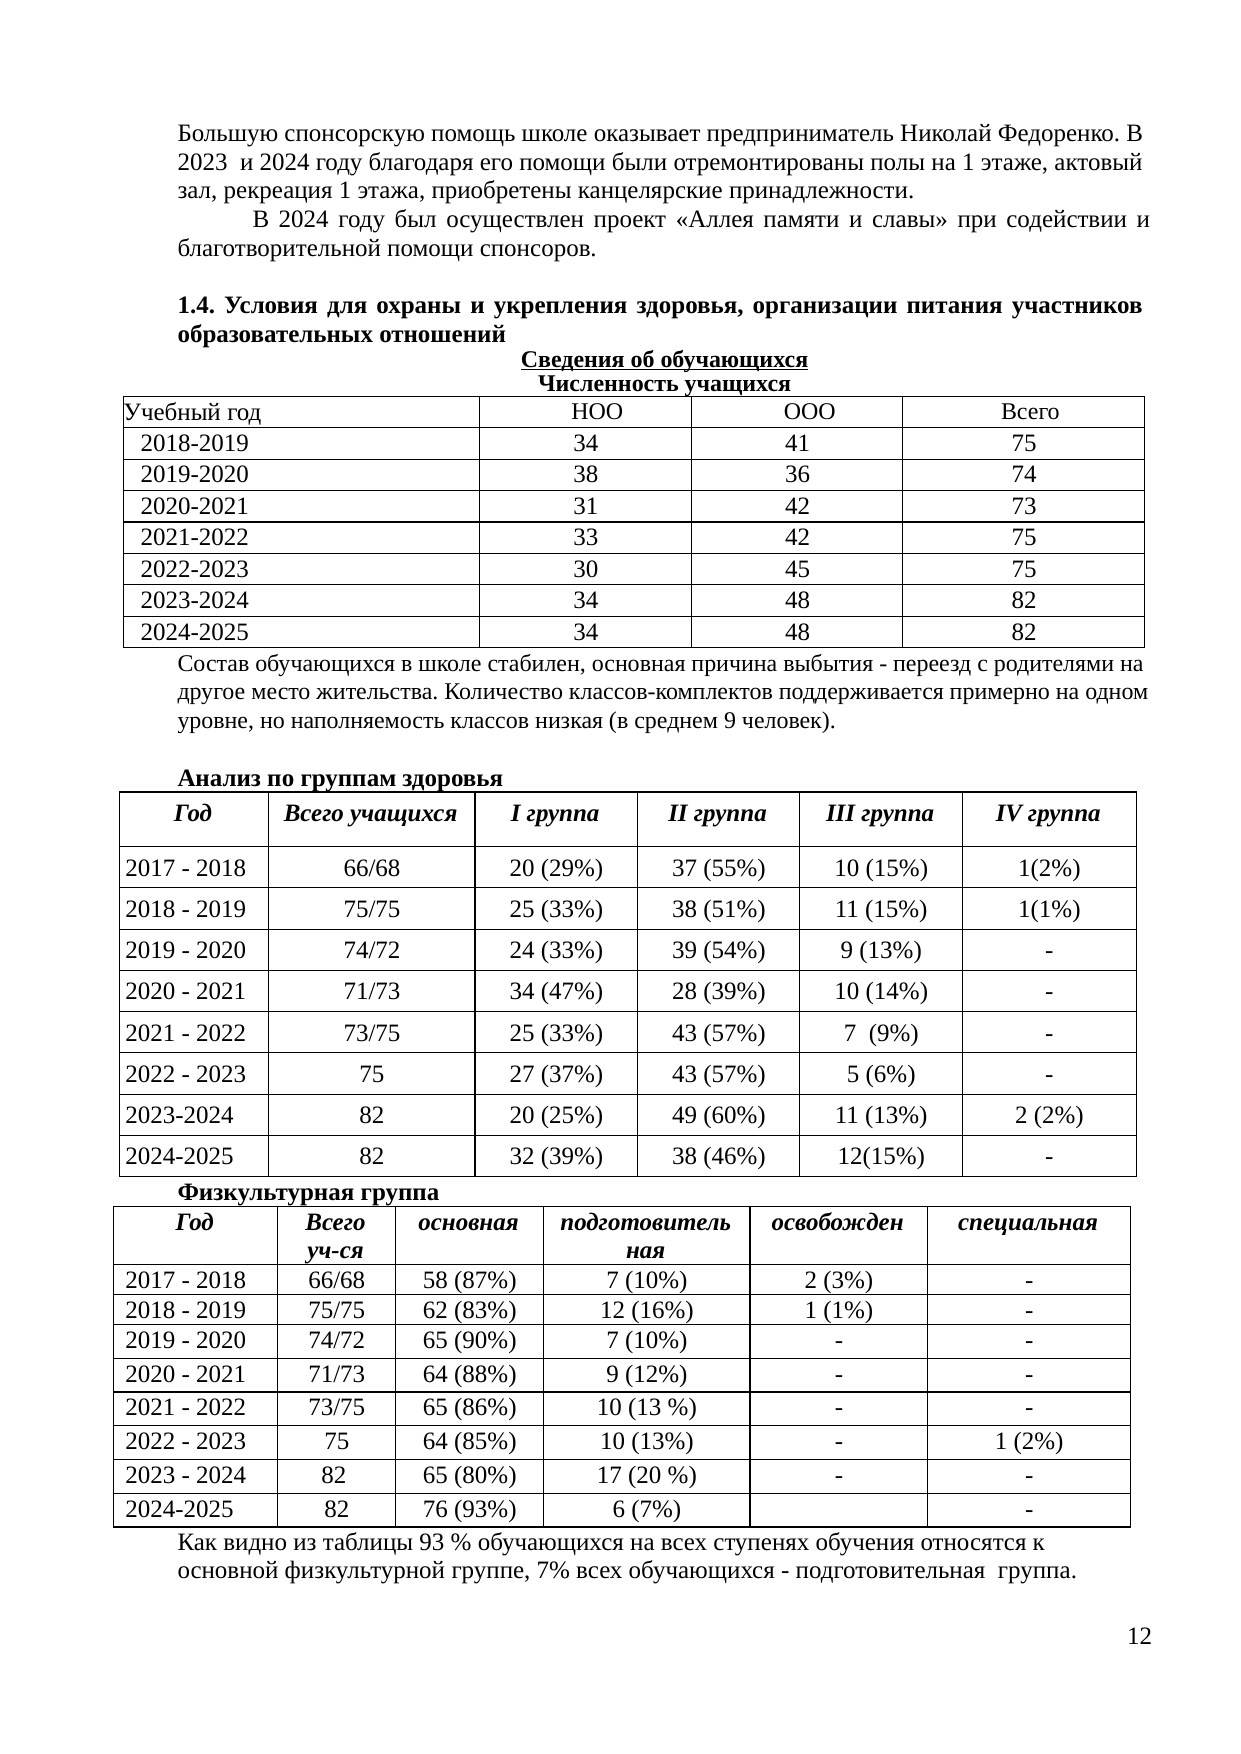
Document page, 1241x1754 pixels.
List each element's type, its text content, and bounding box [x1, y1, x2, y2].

table_cell 17 (20 %) [544, 1460, 749, 1493]
table_cell 42 [692, 491, 902, 521]
text В 2024 году был осуществлен проект «Аллея памяти и славы» при содействии и благотворительной помощи спонсоров. [177, 204, 1152, 262]
table_cell [751, 1494, 927, 1526]
table_cell 33 [480, 523, 691, 553]
table_cell 49 (60%) [638, 1095, 799, 1135]
table_cell 20 (25%) [476, 1095, 637, 1135]
table_cell 2020 - 2021 [120, 971, 268, 1011]
table_cell 37 (55%) [638, 847, 799, 887]
table_cell 10 (13 %) [544, 1393, 749, 1425]
table_cell 82 [278, 1494, 395, 1526]
table_cell 31 [480, 491, 691, 521]
table_cell - [963, 971, 1136, 1011]
table_cell 1(2%) [963, 847, 1136, 887]
table_cell 2023-2024 [120, 1095, 268, 1135]
table_cell 30 [480, 554, 691, 584]
table_cell 5 (6%) [800, 1053, 962, 1093]
table_header ООО [692, 397, 902, 427]
table_cell 2018 - 2019 [120, 888, 268, 928]
table_cell 71/73 [269, 971, 474, 1011]
table_cell 2023 - 2024 [114, 1460, 277, 1493]
table_cell 2 (2%) [963, 1095, 1136, 1135]
table_cell 9 (12%) [544, 1359, 749, 1391]
table_cell 75 [903, 428, 1144, 458]
table_cell 82 [903, 585, 1144, 616]
table_cell 65 (90%) [396, 1325, 543, 1358]
table_cell 6 (7%) [544, 1494, 749, 1526]
table_cell 74 [903, 460, 1144, 490]
table_cell 1(1%) [963, 888, 1136, 928]
table_cell 34 [480, 428, 691, 458]
table_header II группа [638, 793, 799, 846]
table_cell 2022-2023 [124, 554, 479, 584]
table_cell 62 (83%) [396, 1295, 543, 1324]
table_cell 2022 - 2023 [114, 1426, 277, 1459]
table_header специальная [928, 1207, 1130, 1264]
table_cell 11 (15%) [800, 888, 962, 928]
table_cell 34 (47%) [476, 971, 637, 1011]
table_cell 45 [692, 554, 902, 584]
table_cell 34 [480, 585, 691, 616]
table_cell 25 (33%) [476, 888, 637, 928]
table_cell - [928, 1325, 1130, 1358]
table_cell 34 [480, 617, 691, 647]
table_cell 24 (33%) [476, 930, 637, 970]
table_cell 2018 - 2019 [114, 1295, 277, 1324]
text Большую спонсорскую помощь школе оказывает предприниматель Николай Федоренко. В 2023 и 2024 году благодаря его помощи были отремонтированы полы на 1 этаже, актовый зал, рекреация 1 этажа, приобретены канцелярские принадлежности. [177, 118, 1143, 204]
table_cell 75/75 [269, 888, 474, 928]
table_cell 2021 - 2022 [114, 1393, 277, 1425]
table_cell 12(15%) [800, 1136, 962, 1176]
table_cell 2017 - 2018 [114, 1265, 277, 1294]
text Как видно из таблицы 93 % обучающихся на всех ступенях обучения относятся к основной физкультурной группе, 7% всех обучающихся - подготовительная группа. [177, 1527, 1152, 1584]
table_cell 48 [692, 585, 902, 616]
table_cell 82 [278, 1460, 395, 1493]
table_cell 58 (87%) [396, 1265, 543, 1294]
table_cell 73/75 [278, 1393, 395, 1425]
text Сведения об обучающихся [177, 348, 1152, 372]
table_header Всего уч-ся [278, 1207, 395, 1264]
table_cell 42 [692, 523, 902, 553]
table_cell 64 (85%) [396, 1426, 543, 1459]
table_cell - [928, 1460, 1130, 1493]
table_cell 39 (54%) [638, 930, 799, 970]
table_cell 74/72 [269, 930, 474, 970]
table_header Год [114, 1207, 277, 1264]
table_cell 75/75 [278, 1295, 395, 1324]
table_cell 20 (29%) [476, 847, 637, 887]
table_cell 64 (88%) [396, 1359, 543, 1391]
table_cell 11 (13%) [800, 1095, 962, 1135]
table_cell - [751, 1393, 927, 1425]
table_cell 10 (14%) [800, 971, 962, 1011]
table_cell 2 (3%) [751, 1265, 927, 1294]
table_cell 73 [903, 491, 1144, 521]
table_cell 2022 - 2023 [120, 1053, 268, 1093]
table_cell 1 (1%) [751, 1295, 927, 1324]
table_cell 2019 - 2020 [120, 930, 268, 970]
table_header III группа [800, 793, 962, 846]
table_cell 36 [692, 460, 902, 490]
table_cell 28 (39%) [638, 971, 799, 1011]
table_cell 75 [903, 523, 1144, 553]
table_cell - [928, 1359, 1130, 1391]
text Анализ по группам здоровья [177, 763, 1152, 791]
table_cell 75 [269, 1053, 474, 1093]
table_cell 25 (33%) [476, 1012, 637, 1052]
table_cell 66/68 [278, 1265, 395, 1294]
table_cell 66/68 [269, 847, 474, 887]
table_cell 82 [903, 617, 1144, 647]
table_cell 71/73 [278, 1359, 395, 1391]
table_cell 82 [269, 1095, 474, 1135]
table_header освобожден [751, 1207, 927, 1264]
table_cell 41 [692, 428, 902, 458]
table_cell 76 (93%) [396, 1494, 543, 1526]
table_cell 2019-2020 [124, 460, 479, 490]
table_cell 65 (86%) [396, 1393, 543, 1425]
text Физкультурная группа [177, 1177, 1152, 1206]
text Численность учащихся [177, 372, 538, 396]
table_cell - [751, 1426, 927, 1459]
table_cell - [963, 1136, 1136, 1176]
table_cell - [928, 1295, 1130, 1324]
table_header Всего [903, 397, 1144, 427]
table_cell 10 (15%) [800, 847, 962, 887]
table_cell 2019 - 2020 [114, 1325, 277, 1358]
table_cell 43 (57%) [638, 1053, 799, 1093]
table_cell 32 (39%) [476, 1136, 637, 1176]
table_header подготовительная [544, 1207, 749, 1264]
text Состав обучающихся в школе стабилен, основная причина выбытия - переезд с родителями на другое место жительства. Количество классов-комплектов поддерживается примерно на одном уровне, но наполняемость классов низкая (в среднем 9 человек). [177, 648, 1152, 734]
table_cell 2018-2019 [124, 428, 479, 458]
table_cell 75 [903, 554, 1144, 584]
table_header Год [120, 793, 268, 846]
text 1.4. Условия для охраны и укрепления здоровья, организации питания участников образовательных отношений [177, 291, 1143, 348]
table_cell - [751, 1325, 927, 1358]
table_cell 2020 - 2021 [114, 1359, 277, 1391]
table_cell 38 (46%) [638, 1136, 799, 1176]
table_cell 1 (2%) [928, 1426, 1130, 1459]
table_cell - [963, 930, 1136, 970]
table_cell - [928, 1393, 1130, 1425]
table_cell 9 (13%) [800, 930, 962, 970]
table_cell 2024-2025 [120, 1136, 268, 1176]
table_cell 75 [278, 1426, 395, 1459]
table_cell 27 (37%) [476, 1053, 637, 1093]
table_cell 12 (16%) [544, 1295, 749, 1324]
table_header I группа [476, 793, 637, 846]
table_header НОО [480, 397, 691, 427]
table_cell 2021-2022 [124, 523, 479, 553]
table_cell 7 (10%) [544, 1265, 749, 1294]
table_cell 74/72 [278, 1325, 395, 1358]
text Численность учащихся [791, 372, 1152, 396]
table_cell 73/75 [269, 1012, 474, 1052]
table_cell 82 [269, 1136, 474, 1176]
table_cell 7 (10%) [544, 1325, 749, 1358]
table_cell - [963, 1053, 1136, 1093]
table_cell - [928, 1265, 1130, 1294]
table_cell - [963, 1012, 1136, 1052]
table_cell 2021 - 2022 [120, 1012, 268, 1052]
table_cell 43 (57%) [638, 1012, 799, 1052]
table_header IV группа [963, 793, 1136, 846]
table_header Всего учащихся [269, 793, 474, 846]
table_header Учебный год [124, 397, 479, 427]
table_cell 7 (9%) [800, 1012, 962, 1052]
table_cell 2024-2025 [114, 1494, 277, 1526]
table_cell - [928, 1494, 1130, 1526]
table_cell - [751, 1460, 927, 1493]
table_cell 65 (80%) [396, 1460, 543, 1493]
table_cell 38 [480, 460, 691, 490]
table_cell 2017 - 2018 [120, 847, 268, 887]
table_cell 48 [692, 617, 902, 647]
table_header основная [396, 1207, 543, 1264]
table_cell 10 (13%) [544, 1426, 749, 1459]
table_cell - [751, 1359, 927, 1391]
table_cell 2024-2025 [124, 617, 479, 647]
table_cell 38 (51%) [638, 888, 799, 928]
table_cell 2020-2021 [124, 491, 479, 521]
table_cell 2023-2024 [124, 585, 479, 616]
